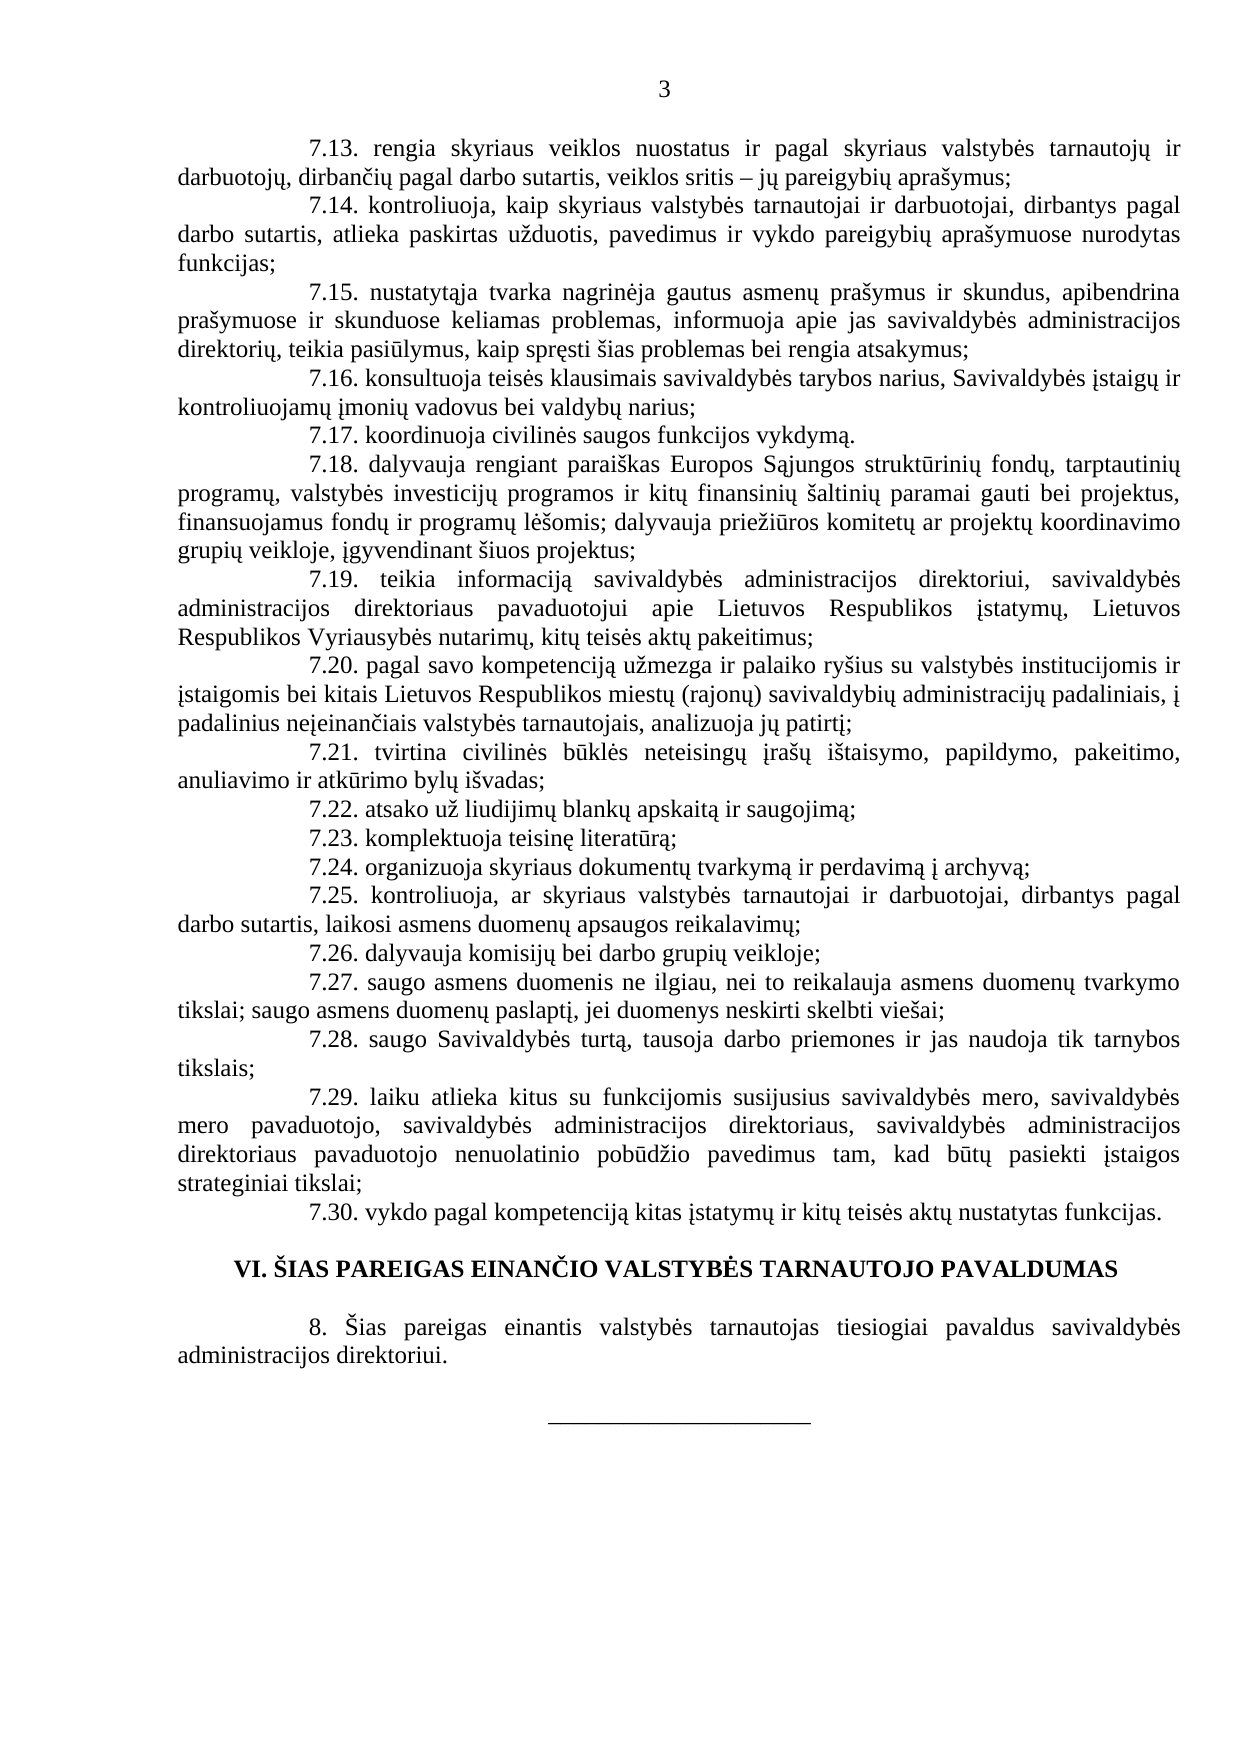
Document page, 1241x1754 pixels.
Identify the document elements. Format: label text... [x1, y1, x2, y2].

text 7.18. dalyvauja rengiant paraiškas Europos Sąjungos struktūrinių fondų, tarptautinių programų, valstybės investicijų programos ir kitų finansinių šaltinių paramai gauti bei projektus, finansuojamus fondų ir programų lėšomis; dalyvauja priežiūros komitetų ar projektų koordinavimo grupių veikloje, įgyvendinant šiuos projektus; [177, 449, 1181, 564]
text 7.27. saugo asmens duomenis ne ilgiau, nei to reikalauja asmens duomenų tvarkymo tikslai; saugo asmens duomenų paslaptį, jei duomenys neskirti skelbti viešai; [177, 967, 1181, 1024]
text 7.30. vykdo pagal kompetenciją kitas įstatymų ir kitų teisės aktų nustatytas funkcijas. [177, 1197, 1181, 1225]
text 7.24. organizuoja skyriaus dokumentų tvarkymą ir perdavimą į archyvą; [177, 852, 1181, 880]
text 7.22. atsako už liudijimų blankų apskaitą ir saugojimą; [177, 794, 1181, 823]
text 7.28. saugo Savivaldybės turtą, tausoja darbo priemones ir jas naudoja tik tarnybos tikslais; [177, 1024, 1181, 1082]
text _____________________ [177, 1398, 1181, 1427]
text 7.13. rengia skyriaus veiklos nuostatus ir pagal skyriaus valstybės tarnautojų ir darbuotojų, dirbančių pagal darbo sutartis, veiklos sritis – jų pareigybių aprašymus; [177, 133, 1181, 190]
text 7.25. kontroliuoja, ar skyriaus valstybės tarnautojai ir darbuotojai, dirbantys pagal darbo sutartis, laikosi asmens duomenų apsaugos reikalavimų; [177, 880, 1181, 938]
text 7.20. pagal savo kompetenciją užmezga ir palaiko ryšius su valstybės institucijomis ir įstaigomis bei kitais Lietuvos Respublikos miestų (rajonų) savivaldybių administracijų padaliniais, į padalinius neįeinančiais valstybės tarnautojais, analizuoja jų patirtį; [177, 650, 1181, 737]
text 7.15. nustatytąja tvarka nagrinėja gautus asmenų prašymus ir skundus, apibendrina prašymuose ir skunduose keliamas problemas, informuoja apie jas savivaldybės administracijos direktorių, teikia pasiūlymus, kaip spręsti šias problemas bei rengia atsakymus; [177, 277, 1181, 363]
text 7.14. kontroliuoja, kaip skyriaus valstybės tarnautojai ir darbuotojai, dirbantys pagal darbo sutartis, atlieka paskirtas užduotis, pavedimus ir vykdo pareigybių aprašymuose nurodytas funkcijas; [177, 190, 1181, 277]
text 7.19. teikia informaciją savivaldybės administracijos direktoriui, savivaldybės administracijos direktoriaus pavaduotojui apie Lietuvos Respublikos įstatymų, Lietuvos Respublikos Vyriausybės nutarimų, kitų teisės aktų pakeitimus; [177, 564, 1181, 650]
text 7.16. konsultuoja teisės klausimais savivaldybės tarybos narius, Savivaldybės įstaigų ir kontroliuojamų įmonių vadovus bei valdybų narius; [177, 363, 1181, 420]
text 7.17. koordinuoja civilinės saugos funkcijos vykdymą. [177, 420, 1181, 449]
text 7.29. laiku atlieka kitus su funkcijomis susijusius savivaldybės mero, savivaldybės mero pavaduotojo, savivaldybės administracijos direktoriaus, savivaldybės administracijos direktoriaus pavaduotojo nenuolatinio pobūdžio pavedimus tam, kad būtų pasiekti įstaigos strateginiai tikslai; [177, 1082, 1181, 1197]
text VI. ŠIAS PAREIGAS EINANČIO VALSTYBĖS TARNAUTOJO PAVALDUMAS [177, 1254, 1181, 1283]
text 7.26. dalyvauja komisijų bei darbo grupių veikloje; [177, 938, 1181, 967]
text 8. Šias pareigas einantis valstybės tarnautojas tiesiogiai pavaldus savivaldybės administracijos direktoriui. [177, 1312, 1181, 1369]
text 7.21. tvirtina civilinės būklės neteisingų įrašų ištaisymo, papildymo, pakeitimo, anuliavimo ir atkūrimo bylų išvadas; [177, 737, 1181, 794]
text 7.23. komplektuoja teisinę literatūrą; [177, 823, 1181, 852]
